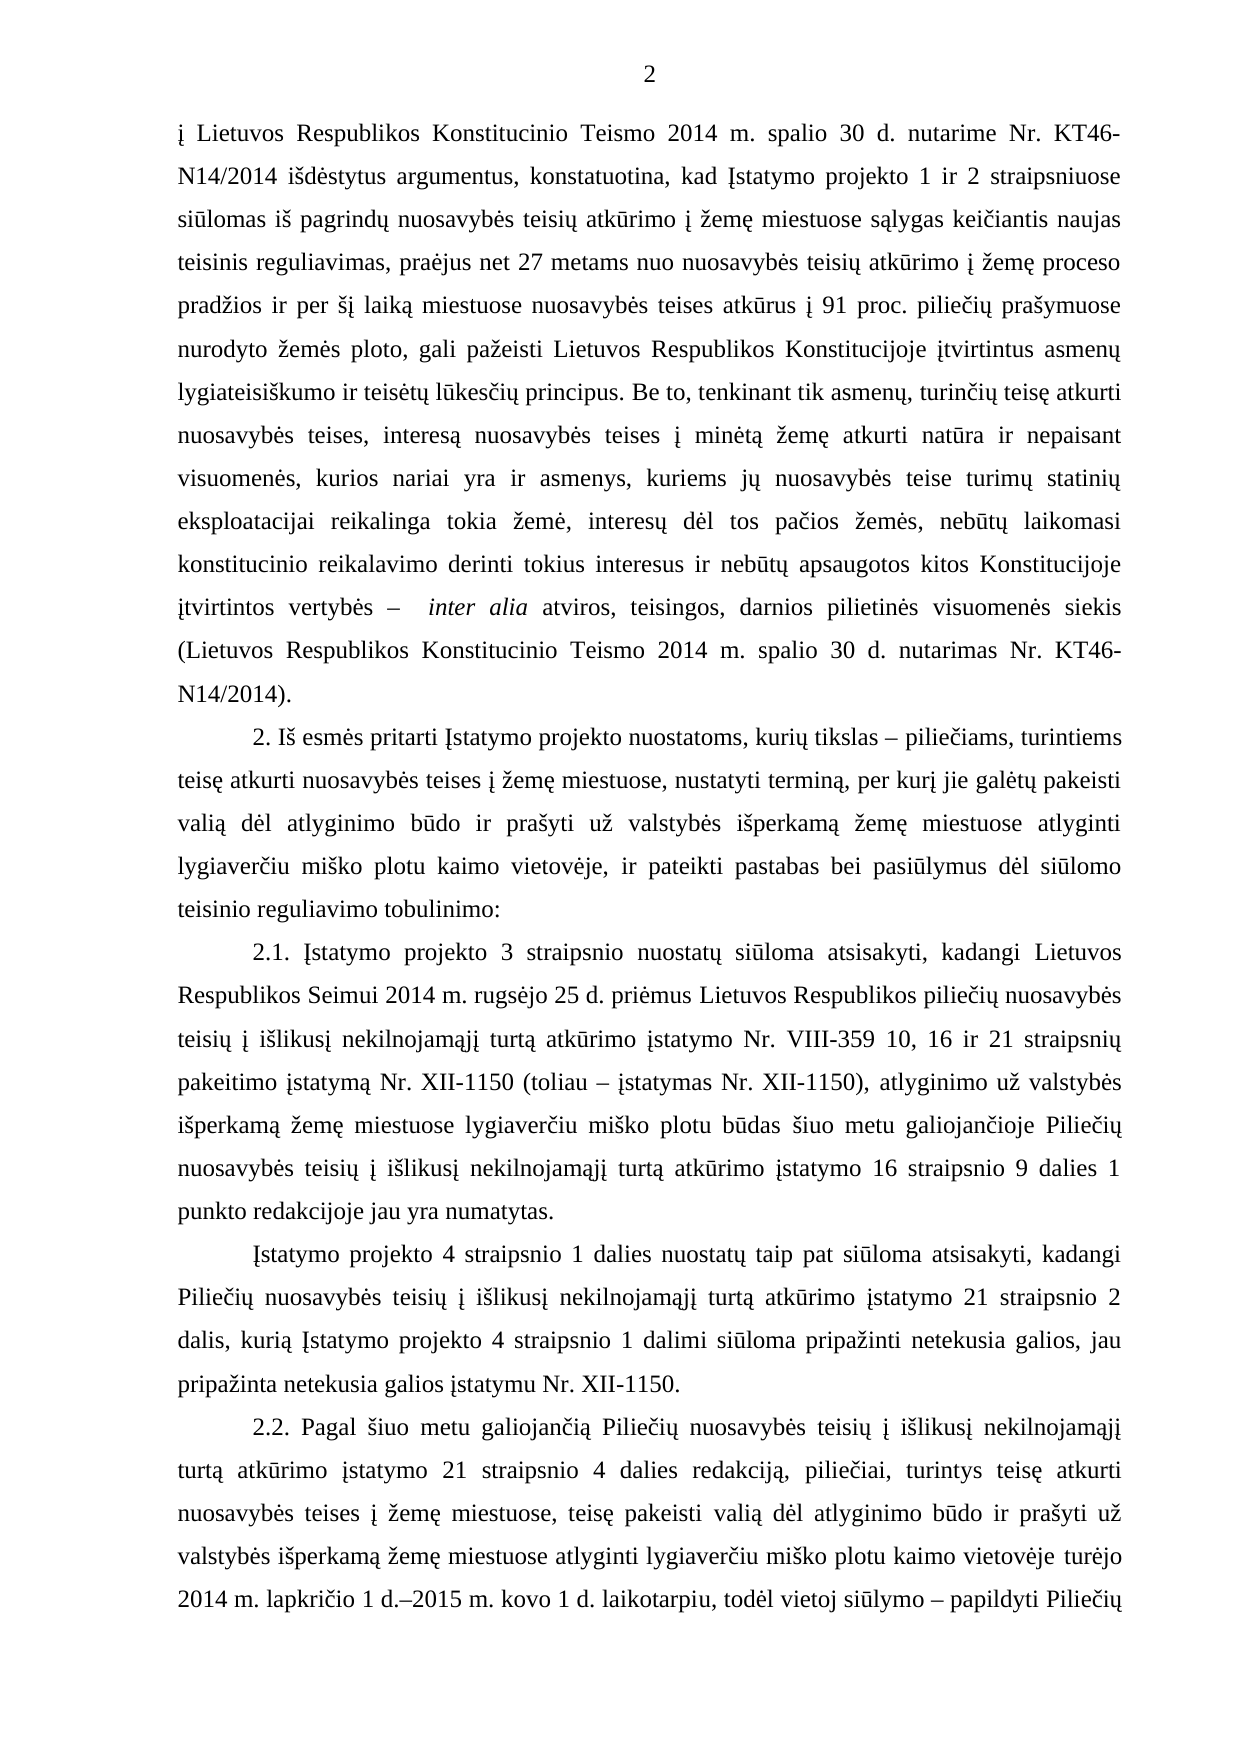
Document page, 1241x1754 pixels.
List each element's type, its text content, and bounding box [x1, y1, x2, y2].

text Įstatymo projekto 4 straipsnio 1 dalies nuostatų taip pat siūloma atsisakyti, kadangi Piliečių nuosavybės teisių į išlikusį nekilnojamąjį turtą atkūrimo įstatymo 21 straipsnio 2 dalis, kurią Įstatymo projekto 4 straipsnio 1 dalimi siūloma pripažinti netekusia galios, jau pripažinta netekusia galios įstatymu Nr. XII-1150. [177, 1239, 1122, 1397]
text 2.2. Pagal šiuo metu galiojančią Piliečių nuosavybės teisių į išlikusį nekilnojamąjį turtą atkūrimo įstatymo 21 straipsnio 4 dalies redakciją, piliečiai, turintys teisę atkurti nuosavybės teises į žemę miestuose, teisę pakeisti valią dėl atlyginimo būdo ir prašyti už valstybės išperkamą žemę miestuose atlyginti lygiaverčiu miško plotu kaimo vietovėje turėjo 2014 m. lapkričio 1 d.–2015 m. kovo 1 d. laikotarpiu, todėl vietoj siūlymo – papildyti Piliečių [177, 1412, 1122, 1613]
text 2.1. Įstatymo projekto 3 straipsnio nuostatų siūloma atsisakyti, kadangi Lietuvos Respublikos Seimui 2014 m. rugsėjo 25 d. priėmus Lietuvos Respublikos piliečių nuosavybės teisių į išlikusį nekilnojamąjį turtą atkūrimo įstatymo Nr. VIII-359 10, 16 ir 21 straipsnių pakeitimo įstatymą Nr. XII-1150 (toliau – įstatymas Nr. XII-1150), atlyginimo už valstybės išperkamą žemę miestuose lygiaverčiu miško plotu būdas šiuo metu galiojančioje Piliečių nuosavybės teisių į išlikusį nekilnojamąjį turtą atkūrimo įstatymo 16 straipsnio 9 dalies 1 punkto redakcijoje jau yra numatytas. [177, 937, 1122, 1225]
text į Lietuvos Respublikos Konstitucinio Teismo 2014 m. spalio 30 d. nutarime Nr. KT46-N14/2014 išdėstytus argumentus, konstatuotina, kad Įstatymo projekto 1 ir 2 straipsniuose siūlomas iš pagrindų nuosavybės teisių atkūrimo į žemę miestuose sąlygas keičiantis naujas teisinis reguliavimas, praėjus net 27 metams nuo nuosavybės teisių atkūrimo į žemę proceso pradžios ir per šį laiką miestuose nuosavybės teises atkūrus į 91 proc. piliečių prašymuose nurodyto žemės ploto, gali pažeisti Lietuvos Respublikos Konstitucijoje įtvirtintus asmenų lygiateisiškumo ir teisėtų lūkesčių principus. Be to, tenkinant tik asmenų, turinčių teisę atkurti nuosavybės teises, interesą nuosavybės teises į minėtą žemę atkurti natūra ir nepaisant visuomenės, kurios nariai yra ir asmenys, kuriems jų nuosavybės teise turimų statinių eksploatacijai reikalinga tokia žemė, interesų dėl tos pačios žemės, nebūtų laikomasi konstitucinio reikalavimo derinti tokius interesus ir nebūtų apsaugotos kitos Konstitucijoje įtvirtintos vertybės – inter alia atviros, teisingos, darnios pilietinės visuomenės siekis (Lietuvos Respublikos Konstitucinio Teismo 2014 m. spalio 30 d. nutarimas Nr. KT46-N14/2014). [177, 118, 1122, 707]
text 2. Iš esmės pritarti Įstatymo projekto nuostatoms, kurių tikslas – piliečiams, turintiems teisę atkurti nuosavybės teises į žemę miestuose, nustatyti terminą, per kurį jie galėtų pakeisti valią dėl atlyginimo būdo ir prašyti už valstybės išperkamą žemę miestuose atlyginti lygiaverčiu miško plotu kaimo vietovėje, ir pateikti pastabas bei pasiūlymus dėl siūlomo teisinio reguliavimo tobulinimo: [177, 722, 1122, 923]
